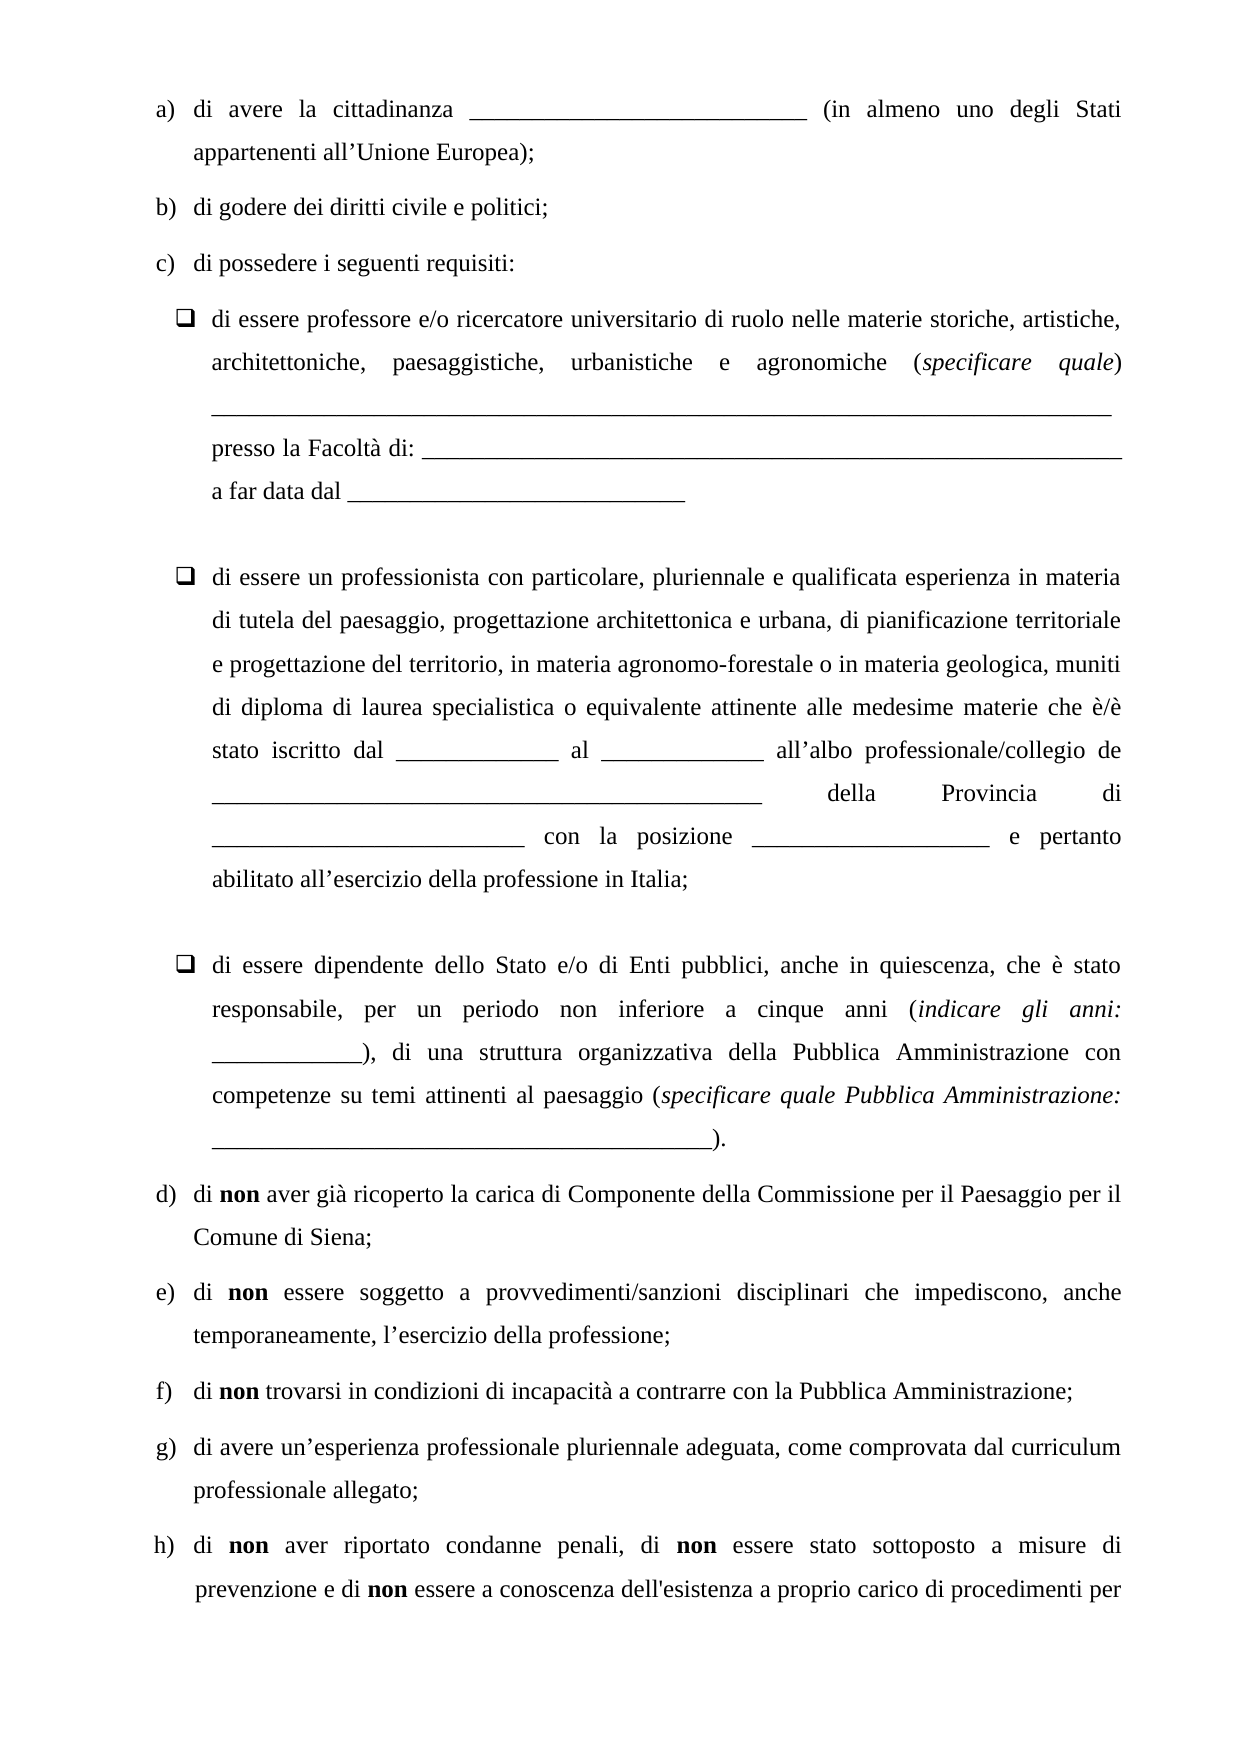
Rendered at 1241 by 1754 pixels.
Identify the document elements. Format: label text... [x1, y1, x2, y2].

list di non aver già ricoperto la carica di Componente della Commissione per il Paesaggio per il Comune di Siena; [156, 1179, 1122, 1251]
list di godere dei diritti civile e politici; [156, 192, 1122, 221]
text  di essere professore e/o ricercatore universitario di ruolo nelle materie storiche, artistiche, architettoniche, paesaggistiche, urbanistiche e agronomiche (specificare quale) ________________________________________________________________________ presso la Facoltà di: ________________________________________________________ a far data dal ___________________________ [174, 304, 1122, 505]
list di non trovarsi in condizioni di incapacità a contrarre con la Pubblica Amministrazione; [156, 1376, 1122, 1405]
list di non aver riportato condanne penali, di non essere stato sottoposto a misure di prevenzione e di non essere a conoscenza dell'esistenza a proprio carico di procedimenti per [153, 1531, 1122, 1602]
text  di essere un professionista con particolare, pluriennale e qualificata esperienza in materia di tutela del paesaggio, progettazione architettonica e urbana, di pianificazione territoriale e progettazione del territorio, in materia agronomo-forestale o in materia geologica, muniti di diploma di laurea specialistica o equivalente attinente alle medesime materie che è/è stato iscritto dal _____________ al _____________ all’albo professionale/collegio de ____________________________________________ della Provincia di _________________________ con la posizione ___________________ e pertanto abilitato all’esercizio della professione in Italia; [174, 562, 1122, 893]
list di avere un’esperienza professionale pluriennale adeguata, come comprovata dal curriculum professionale allegato; [156, 1432, 1122, 1504]
text  di essere dipendente dello Stato e/o di Enti pubblici, anche in quiescenza, che è stato responsabile, per un periodo non inferiore a cinque anni (indicare gli anni: ____________), di una struttura organizzativa della Pubblica Amministrazione con competenze su temi attinenti al paesaggio (specificare quale Pubblica Amministrazione: ________________________________________). [174, 951, 1122, 1152]
list di possedere i seguenti requisiti: [156, 248, 1122, 277]
list di avere la cittadinanza ___________________________ (in almeno uno degli Stati appartenenti all’Unione Europea); [156, 94, 1122, 166]
list di non essere soggetto a provvedimenti/sanzioni disciplinari che impediscono, anche temporaneamente, l’esercizio della professione; [156, 1277, 1122, 1349]
